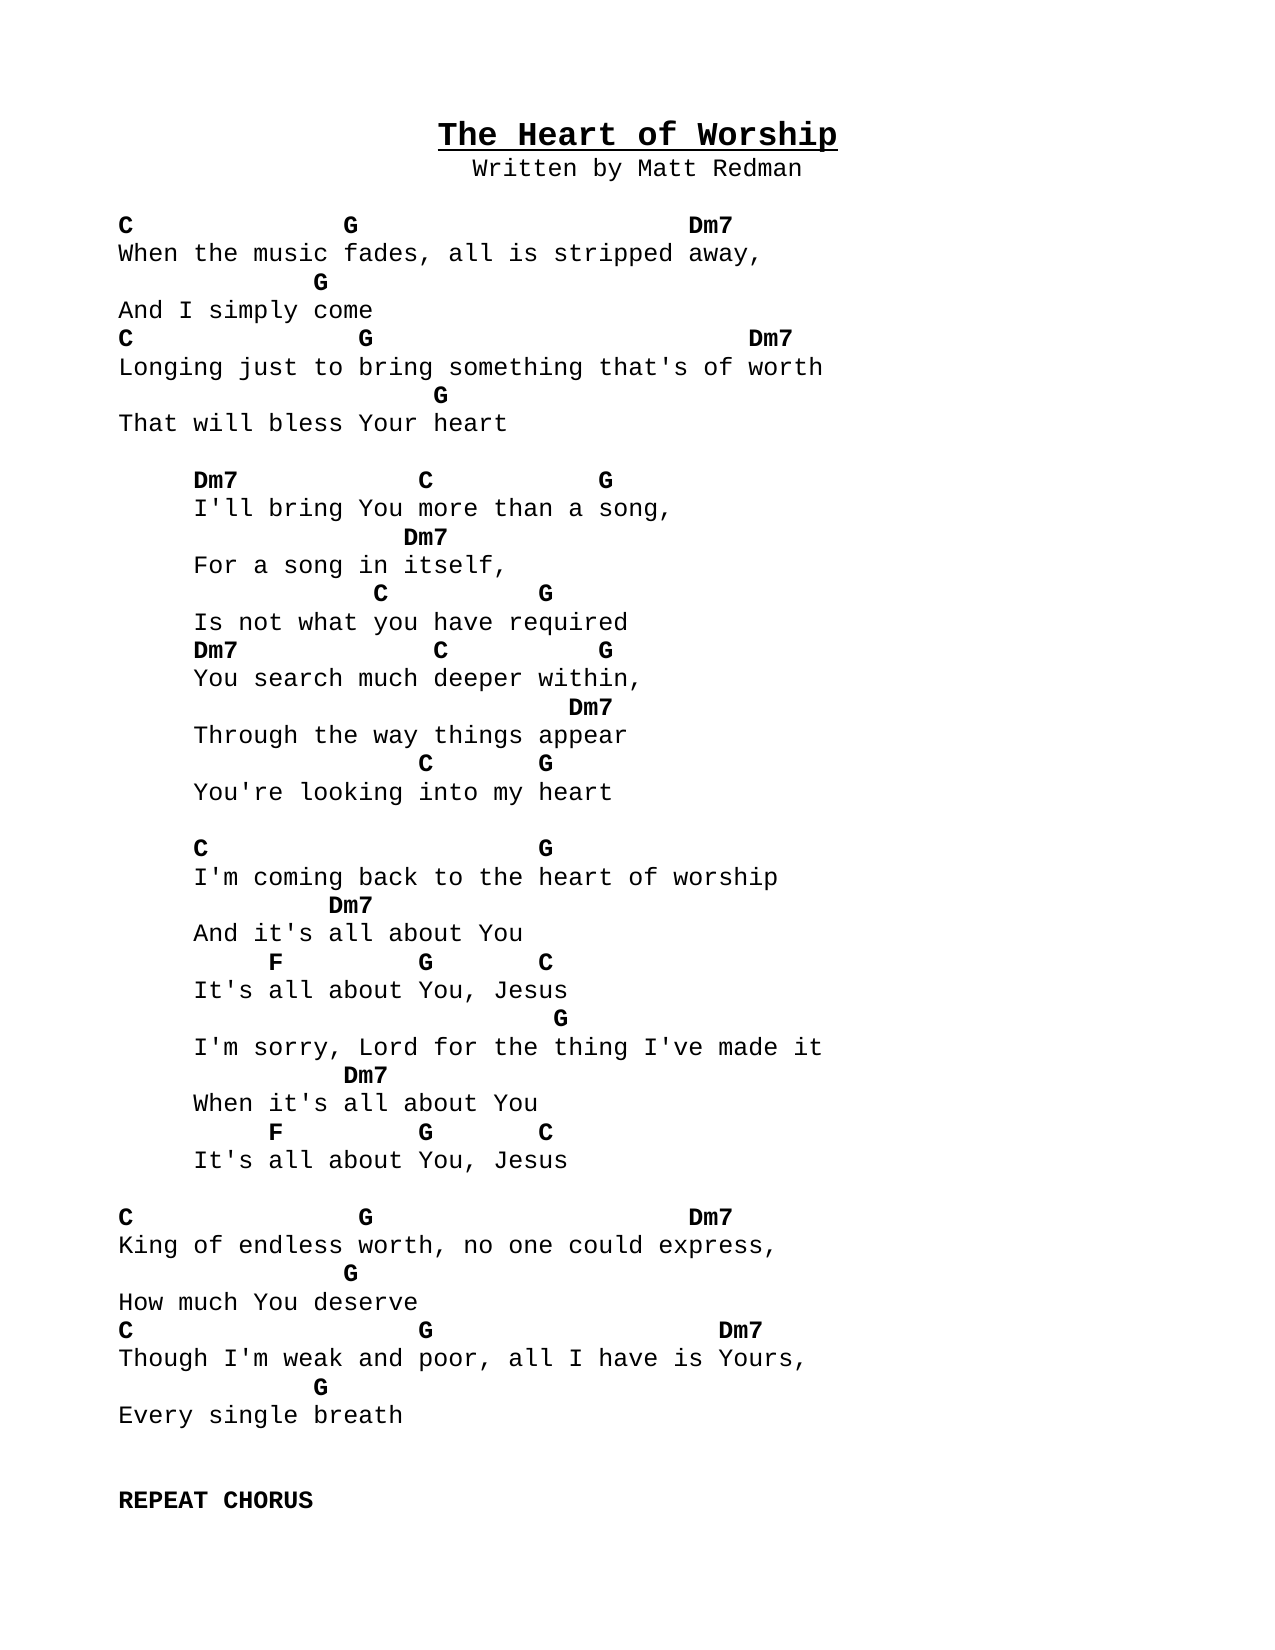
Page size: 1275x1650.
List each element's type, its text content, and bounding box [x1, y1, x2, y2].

text Is not what you have required [118, 609, 1157, 638]
text Dm7 [118, 524, 1157, 553]
text And I simply come [118, 298, 1157, 326]
text F G C [118, 949, 1157, 978]
text King of endless worth, no one could express, [118, 1233, 1157, 1261]
text Though I'm weak and poor, all I have is Yours, [118, 1346, 1157, 1374]
text G [118, 383, 1157, 411]
text G [118, 1261, 1157, 1289]
text Dm7 [118, 893, 1157, 921]
text For a song in itself, [118, 553, 1157, 581]
text It's all about You, Jesus [118, 978, 1157, 1006]
text I'll bring You more than a song, [118, 496, 1157, 524]
text Dm7 [118, 1063, 1157, 1091]
text C G [118, 836, 1157, 864]
text That will bless Your heart [118, 411, 1157, 439]
text G [118, 1006, 1157, 1034]
text Longing just to bring something that's of worth [118, 354, 1157, 383]
text C G Dm7 [118, 1204, 1157, 1233]
text And it's all about You [118, 921, 1157, 949]
text G [118, 269, 1157, 298]
text F G C [118, 1119, 1157, 1148]
text Every single breath [118, 1403, 1157, 1431]
text G [118, 1374, 1157, 1403]
text When the music fades, all is stripped away, [118, 241, 1157, 269]
text Written by Matt Redman [118, 156, 1157, 184]
text When it's all about You [118, 1091, 1157, 1119]
text How much You deserve [118, 1289, 1157, 1318]
text I'm coming back to the heart of worship [118, 864, 1157, 893]
text You're looking into my heart [118, 779, 1157, 808]
text C G [118, 581, 1157, 609]
text You search much deeper within, [118, 666, 1157, 694]
text Dm7 C G [118, 468, 1157, 496]
text C G Dm7 [118, 326, 1157, 354]
text Dm7 C G [118, 638, 1157, 666]
text It's all about You, Jesus [118, 1148, 1157, 1176]
text Dm7 [118, 694, 1157, 723]
text C G Dm7 [118, 213, 1157, 241]
text Through the way things appear [118, 723, 1157, 751]
text REPEAT CHORUS [118, 1488, 1157, 1516]
text I'm sorry, Lord for the thing I've made it [118, 1034, 1157, 1063]
text C G [118, 751, 1157, 779]
text The Heart of Worship [118, 118, 1157, 156]
text C G Dm7 [118, 1318, 1157, 1346]
